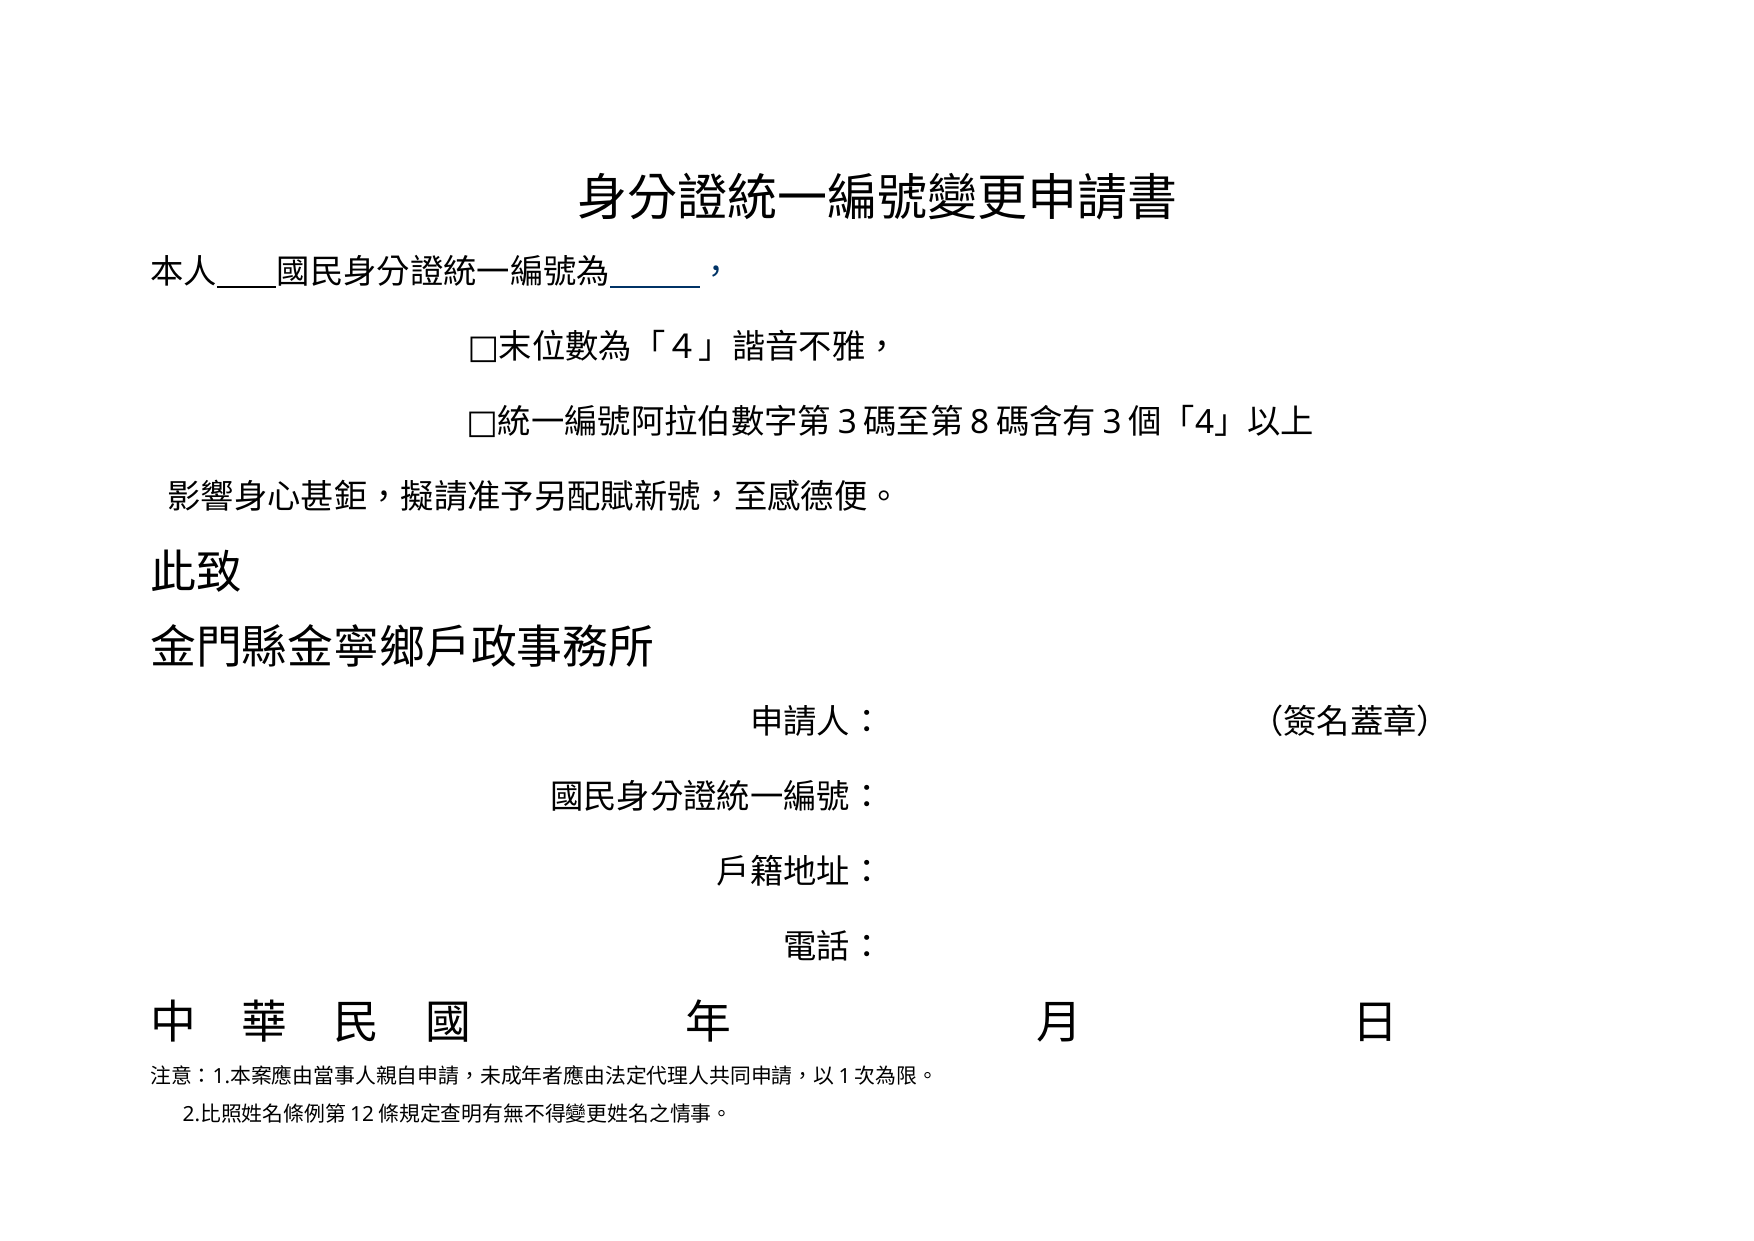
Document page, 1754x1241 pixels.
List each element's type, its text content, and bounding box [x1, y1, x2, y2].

text 本人 國民身分證統一編號為 ， [150, 231, 1604, 306]
text 中 華 民 國 年 月 日 [150, 981, 1604, 1056]
text □末位數為「４」諧音不雅， [167, 306, 1604, 381]
text 注意：1.本案應由當事人親自申請，未成年者應由法定代理人共同申請，以1次為限。 [150, 1056, 1604, 1094]
text 金門縣金寧鄉戶政事務所 [150, 606, 1604, 681]
text 電話： [150, 906, 1604, 981]
text 戶籍地址： [150, 831, 1604, 906]
text 身分證統一編號變更申請書 [150, 156, 1604, 231]
text 影響身心甚鉅，擬請准予另配賦新號，至感德便。 [167, 456, 1604, 531]
text 國民身分證統一編號： [150, 756, 1604, 831]
text □統一編號阿拉伯數字第3碼至第8碼含有3個「4」以上 [167, 381, 1604, 456]
text 2.比照姓名條例第12條規定查明有無不得變更姓名之情事。 [150, 1094, 1604, 1131]
text 此致 [150, 531, 1604, 606]
text 申請人： （簽名蓋章） [150, 681, 1604, 756]
